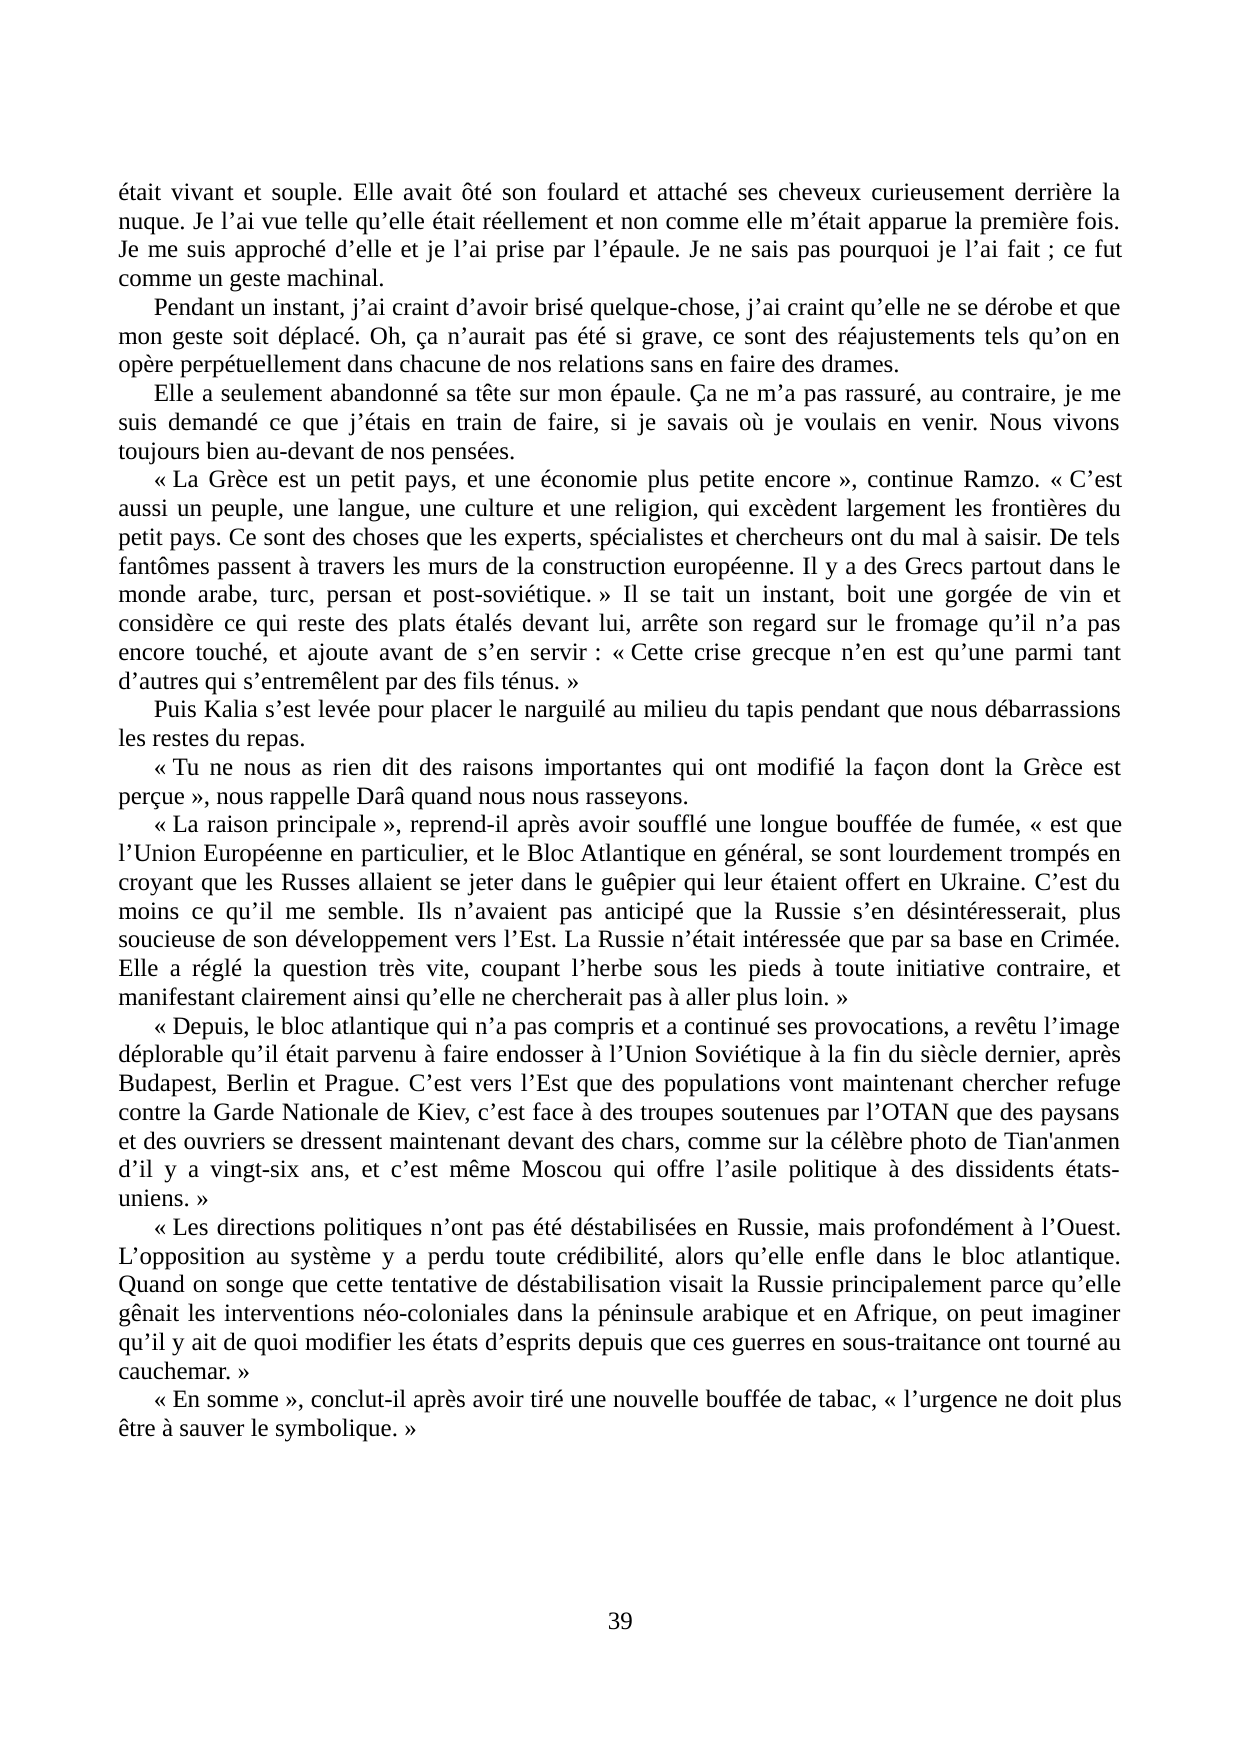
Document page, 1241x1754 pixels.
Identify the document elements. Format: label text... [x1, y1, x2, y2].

text Puis Kalia s’est levée pour placer le narguilé au milieu du tapis pendant que nous débarrassions les restes du repas. [118, 694, 1122, 752]
text « En somme », conclut-il après avoir tiré une nouvelle bouffée de tabac, « l’urgence ne doit plus être à sauver le symbolique. » [118, 1384, 1122, 1442]
text « Les directions politiques n’ont pas été déstabilisées en Russie, mais profondément à l’Ouest. L’opposition au système y a perdu toute crédibilité, alors qu’elle enfle dans le bloc atlantique. Quand on songe que cette tentative de déstabilisation visait la Russie principalement parce qu’elle gênait les interventions néo-coloniales dans la péninsule arabique et en Afrique, on peut imaginer qu’il y ait de quoi modifier les états d’esprits depuis que ces guerres en sous-traitance ont tourné au cauchemar. » [118, 1212, 1122, 1384]
text était vivant et souple. Elle avait ôté son foulard et attaché ses cheveux curieusement derrière la nuque. Je l’ai vue telle qu’elle était réellement et non comme elle m’était apparue la première fois. Je me suis approché d’elle et je l’ai prise par l’épaule. Je ne sais pas pourquoi je l’ai fait ; ce fut comme un geste machinal. [118, 177, 1122, 292]
text Elle a seulement abandonné sa tête sur mon épaule. Ça ne m’a pas rassuré, au contraire, je me suis demandé ce que j’étais en train de faire, si je savais où je voulais en venir. Nous vivons toujours bien au-devant de nos pensées. [118, 378, 1122, 464]
text « La raison principale », reprend-il après avoir soufflé une longue bouffée de fumée, « est que l’Union Européenne en particulier, et le Bloc Atlantique en général, se sont lourdement trompés en croyant que les Russes allaient se jeter dans le guêpier qui leur étaient offert en Ukraine. C’est du moins ce qu’il me semble. Ils n’avaient pas anticipé que la Russie s’en désintéresserait, plus soucieuse de son développement vers l’Est. La Russie n’était intéressée que par sa base en Crimée. Elle a réglé la question très vite, coupant l’herbe sous les pieds à toute initiative contraire, et manifestant clairement ainsi qu’elle ne chercherait pas à aller plus loin. » [118, 809, 1122, 1011]
text « Tu ne nous as rien dit des raisons importantes qui ont modifié la façon dont la Grèce est perçue », nous rappelle Darâ quand nous nous rasseyons. [118, 752, 1122, 809]
text « Depuis, le bloc atlantique qui n’a pas compris et a continué ses provocations, a revêtu l’image déplorable qu’il était parvenu à faire endosser à l’Union Soviétique à la fin du siècle dernier, après Budapest, Berlin et Prague. C’est vers l’Est que des populations vont maintenant chercher refuge contre la Garde Nationale de Kiev, c’est face à des troupes soutenues par l’OTAN que des paysans et des ouvriers se dressent maintenant devant des chars, comme sur la célèbre photo de Tian'anmen d’il y a vingt-six ans, et c’est même Moscou qui offre l’asile politique à des dissidents états-uniens. » [118, 1011, 1122, 1212]
text « La Grèce est un petit pays, et une économie plus petite encore », continue Ramzo. « C’est aussi un peuple, une langue, une culture et une religion, qui excèdent largement les frontières du petit pays. Ce sont des choses que les experts, spécialistes et chercheurs ont du mal à saisir. De tels fantômes passent à travers les murs de la construction européenne. Il y a des Grecs partout dans le monde arabe, turc, persan et post-soviétique. » Il se tait un instant, boit une gorgée de vin et considère ce qui reste des plats étalés devant lui, arrête son regard sur le fromage qu’il n’a pas encore touché, et ajoute avant de s’en servir : « Cette crise grecque n’en est qu’une parmi tant d’autres qui s’entremêlent par des fils ténus. » [118, 464, 1122, 694]
text Pendant un instant, j’ai craint d’avoir brisé quelque-chose, j’ai craint qu’elle ne se dérobe et que mon geste soit déplacé. Oh, ça n’aurait pas été si grave, ce sont des réajustements tels qu’on en opère perpétuellement dans chacune de nos relations sans en faire des drames. [118, 292, 1122, 378]
